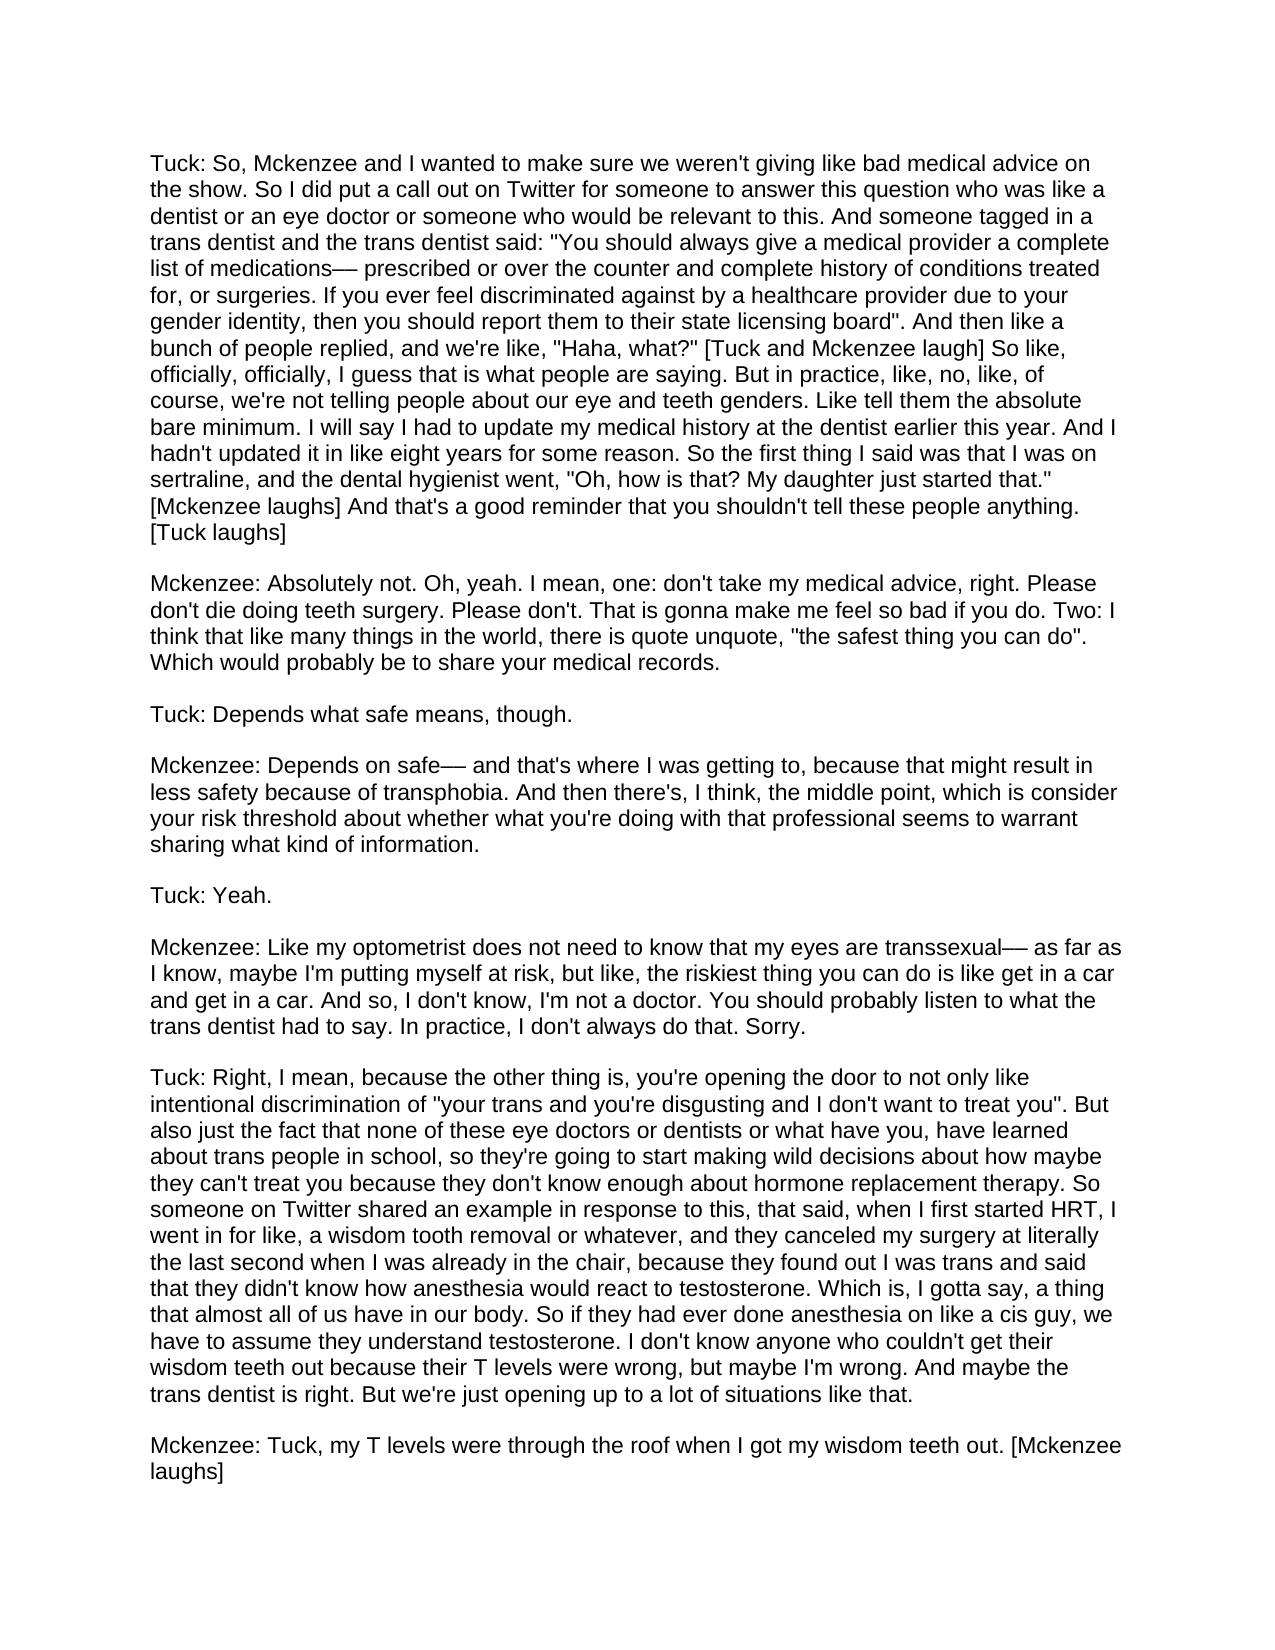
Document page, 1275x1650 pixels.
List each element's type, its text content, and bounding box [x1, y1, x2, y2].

text Tuck: Depends what safe means, though. [150, 701, 1125, 727]
text Mckenzee: Absolutely not. Oh, yeah. I mean, one: don't take my medical advice, right. Please don't die doing teeth surgery. Please don't. That is gonna make me feel so bad if you do. Two: I think that like many things in the world, there is quote unquote, "the safest thing you can do". Which would probably be to share your medical records. [150, 570, 1125, 676]
text Tuck: Right, I mean, because the other thing is, you're opening the door to not only like intentional discrimination of "your trans and you're disgusting and I don't want to treat you". But also just the fact that none of these eye doctors or dentists or what have you, have learned about trans people in school, so they're going to start making wild decisions about how maybe they can't treat you because they don't know enough about hormone replacement therapy. So someone on Twitter shared an example in response to this, that said, when I first started HRT, I went in for like, a wisdom tooth removal or whatever, and they canceled my surgery at literally the last second when I was already in the chair, because they found out I was trans and said that they didn't know how anesthesia would react to testosterone. Which is, I gotta say, a thing that almost all of us have in our body. So if they had ever done anesthesia on like a cis guy, we have to assume they understand testosterone. I don't know anyone who couldn't get their wisdom teeth out because their T levels were wrong, but maybe I'm wrong. And maybe the trans dentist is right. But we're just opening up to a lot of situations like that. [150, 1064, 1125, 1407]
text Tuck: Yeah. [150, 882, 1125, 909]
text Mckenzee: Tuck, my T levels were through the roof when I got my wisdom teeth out. [Mckenzee laughs] [150, 1432, 1125, 1484]
text Mckenzee: Depends on safe–– and that's where I was getting to, because that might result in less safety because of transphobia. And then there's, I think, the middle point, which is consider your risk threshold about whether what you're doing with that professional seems to warrant sharing what kind of information. [150, 752, 1125, 857]
text Mckenzee: Like my optometrist does not need to know that my eyes are transsexual–– as far as I know, maybe I'm putting myself at risk, but like, the riskiest thing you can do is like get in a car and get in a car. And so, I don't know, I'm not a doctor. You should probably listen to what the trans dentist had to say. In practice, I don't always do that. Sorry. [150, 934, 1125, 1039]
text Tuck: So, Mckenzee and I wanted to make sure we weren't giving like bad medical advice on the show. So I did put a call out on Twitter for someone to answer this question who was like a dentist or an eye doctor or someone who would be relevant to this. And someone tagged in a trans dentist and the trans dentist said: "You should always give a medical provider a complete list of medications–– prescribed or over the counter and complete history of conditions treated for, or surgeries. If you ever feel discriminated against by a healthcare provider due to your gender identity, then you should report them to their state licensing board". And then like a bunch of people replied, and we're like, "Haha, what?" [Tuck and Mckenzee laugh] So like, officially, officially, I guess that is what people are saying. But in practice, like, no, like, of course, we're not telling people about our eye and teeth genders. Like tell them the absolute bare minimum. I will say I had to update my medical history at the dentist earlier this year. And I hadn't updated it in like eight years for some reason. So the first thing I said was that I was on sertraline, and the dental hygienist went, "Oh, how is that? My daughter just started that." [Mckenzee laughs] And that's a good reminder that you shouldn't tell these people anything. [Tuck laughs] [150, 150, 1125, 545]
